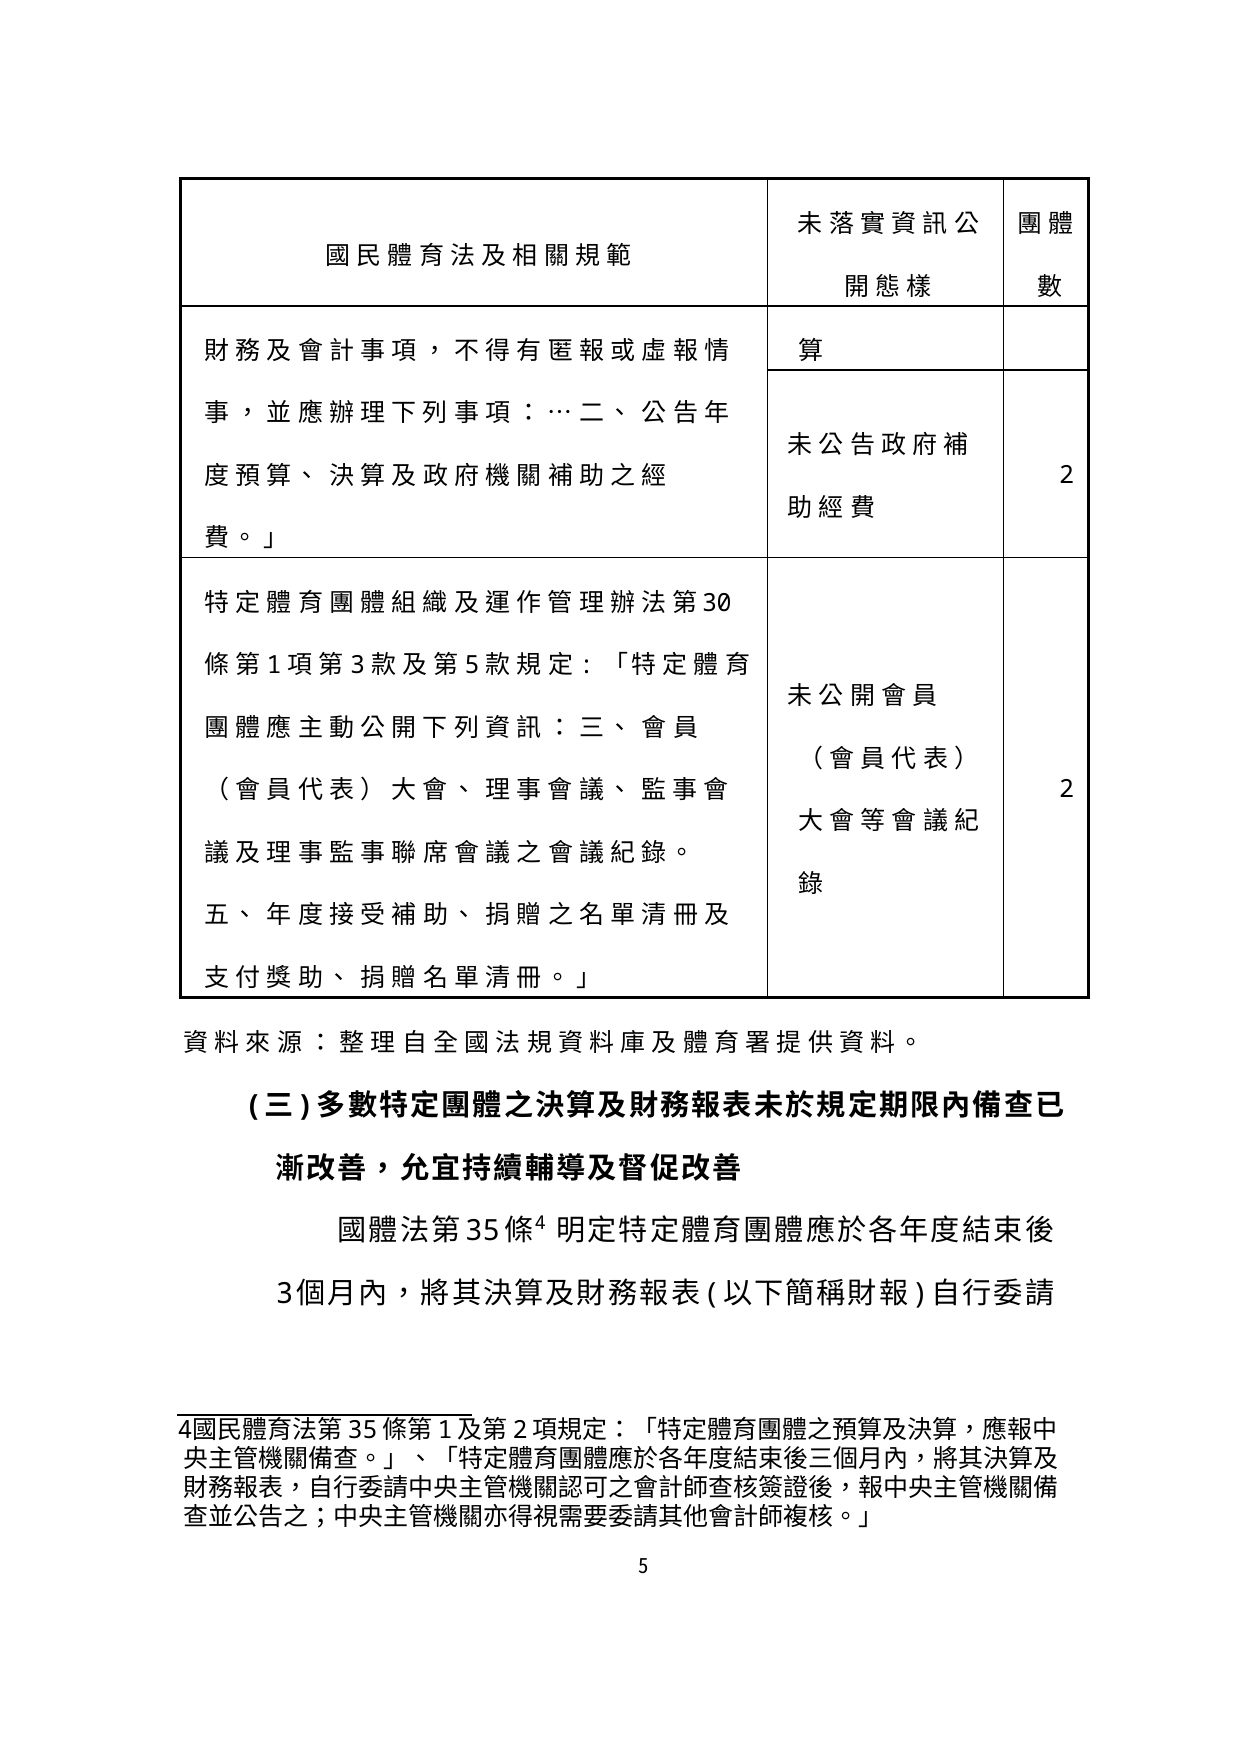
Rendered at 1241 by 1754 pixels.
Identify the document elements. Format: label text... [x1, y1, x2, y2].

table_cell 未公開會員（會員代表）大會等會議紀錄 [768, 558, 1003, 996]
table_header 國民體育法及相關規範 [182, 180, 767, 305]
table_cell 2 [1004, 371, 1087, 557]
table_cell 算 [768, 307, 1003, 369]
table_cell 未公告政府補助經費 [768, 371, 1003, 557]
text 國體法第35條明定特定體育團體應於各年度結束後3個月內，將其決算及財務報表(以下簡稱財報)自行委請 [269, 1187, 1066, 1312]
table_cell 2 [1004, 558, 1087, 996]
text 國民體育法第35條第1及第2項規定：「特定體育團體之預算及決算，應報中央主管機關備查。」、「特定體育團體應於各年度結束後三個月內，將其決算及財務報表，自行委請中央主管機關認可之會計師查核簽證後，報中央主管機關備查並公告之；中央主管機關亦得視需要委請其他會計師複核。」 [177, 1415, 1068, 1532]
text (三)多數特定團體之決算及財務報表未於規定期限內備查已漸改善，允宜持續輔導及督促改善 [239, 1062, 1066, 1187]
table_cell 特定體育團體組織及運作管理辦法第30條第1項第3款及第5款規定:「特定體育團體應主動公開下列資訊：三、會員（會員代表）大會、理事會議、監事會議及理事監事聯席會議之會議紀錄。五、年度接受補助、捐贈之名單清冊及支付獎助、捐贈名單清冊。」 [182, 558, 767, 996]
text 資料來源：整理自全國法規資料庫及體育署提供資料。 [180, 999, 1066, 1062]
table_cell 財務及會計事項，不得有匿報或虛報情事，並應辦理下列事項：…二、公告年度預算、決算及政府機關補助之經費。」 [182, 307, 767, 557]
table_header 未落實資訊公開態樣 [768, 180, 1003, 305]
table_header 團體數 [1004, 180, 1087, 305]
table_cell [1004, 307, 1087, 369]
